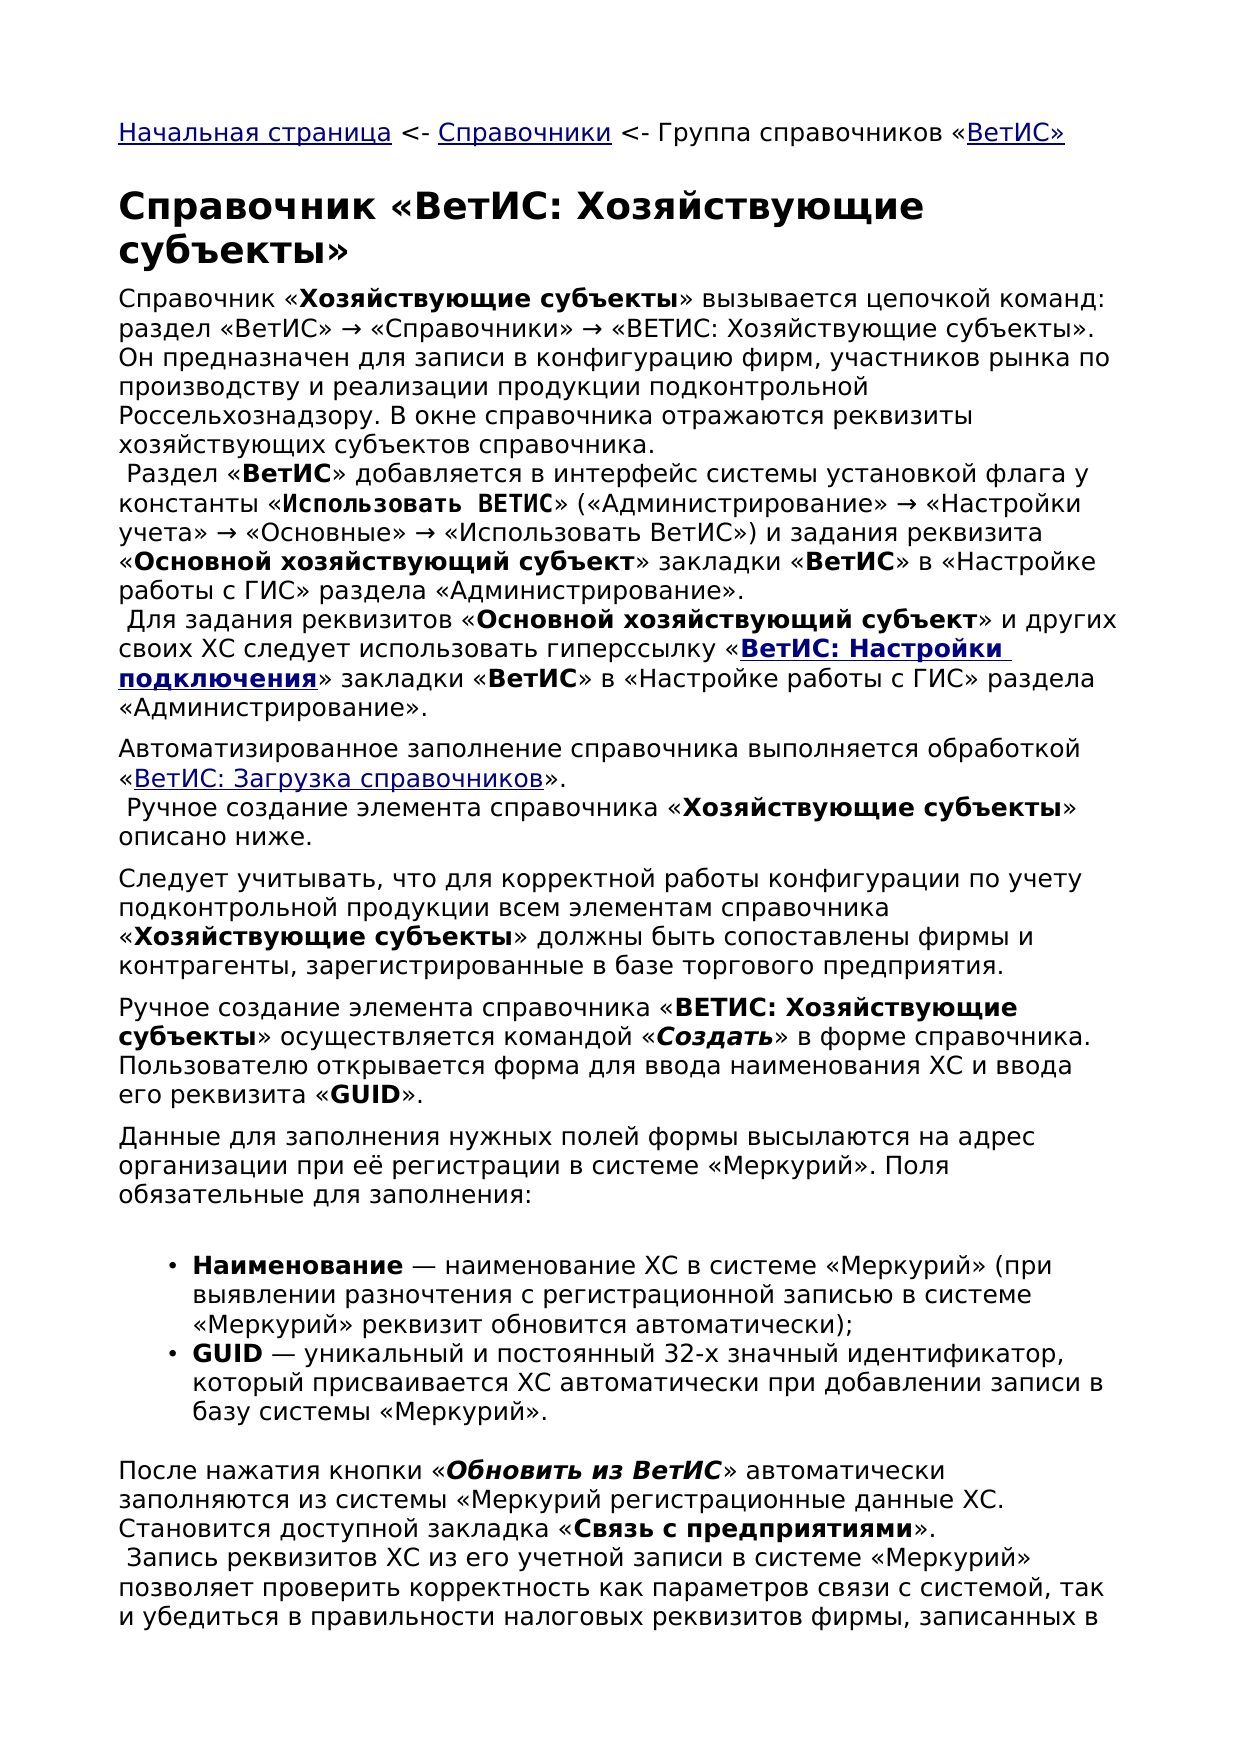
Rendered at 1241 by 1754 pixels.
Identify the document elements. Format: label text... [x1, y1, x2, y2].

text После нажатия кнопки «Обновить из ВетИС» автоматически заполняются из системы «Меркурий регистрационные данные ХС. Становится доступной закладка «Связь с предприятиями». Запись реквизитов ХС из его учетной записи в системе «Меркурий» позволяет проверить корректность как параметров связи с системой, так и убедиться в правильности налоговых реквизитов фирмы, записанных в [118, 1456, 1122, 1631]
subtitle Справочник «ВетИС: Хозяйствующие субъекты» [118, 185, 1122, 272]
text Справочник «Хозяйствующие субъекты» вызывается цепочкой команд: раздел «ВетИС» → «Справочники» → «ВЕТИС: Хозяйствующие субъекты». Он предназначен для записи в конфигурацию фирм, участников рынка по производству и реализации продукции подконтрольной Россельхознадзору. В окне справочника отражаются реквизиты хозяйствующих субъектов справочника. Раздел «ВетИС» добавляется в интерфейс системы установкой флага у константы «Использовать ВЕТИС» («Администрирование» → «Настройки учета» → «Основные» → «Использовать ВетИС») и задания реквизита «Основной хозяйствующий субъект» закладки «ВетИС» в «Настройке работы с ГИС» раздела «Администрирование». Для задания реквизитов «Основной хозяйствующий субъект» и других своих ХС следует использовать гиперссылку «ВетИС: Настройки подключения» закладки «ВетИС» в «Настройке работы с ГИС» раздела «Администрирование». [118, 284, 1122, 722]
text Данные для заполнения нужных полей формы высылаются на адрес организации при её регистрации в системе «Меркурий». Поля обязательные для заполнения: [118, 1122, 1122, 1209]
list GUID — уникальный и постоянный 32-х значный идентификатор, который присваивается ХС автоматически при добавлении записи в базу системы «Меркурий». [177, 1339, 1122, 1427]
text Начальная страница <- Справочники <- Группа справочников «ВетИС» [118, 118, 1122, 147]
list Наименование — наименование ХС в системе «Меркурий» (при выявлении разночтения с регистрационной записью в системе «Меркурий» реквизит обновится автоматически); [177, 1252, 1122, 1339]
text Ручное создание элемента справочника «ВЕТИС: Хозяйствующие субъекты» осуществляется командой «Создать» в форме справочника. Пользователю открывается форма для ввода наименования ХС и ввода его реквизита «GUID». [118, 993, 1122, 1109]
text Автоматизированное заполнение справочника выполняется обработкой «ВетИС: Загрузка справочников». Ручное создание элемента справочника «Хозяйствующие субъекты» описано ниже. [118, 734, 1122, 851]
text Следует учитывать, что для корректной работы конфигурации по учету подконтрольной продукции всем элементам справочника «Хозяйствующие субъекты» должны быть сопоставлены фирмы и контрагенты, зарегистрированные в базе торгового предприятия. [118, 864, 1122, 980]
